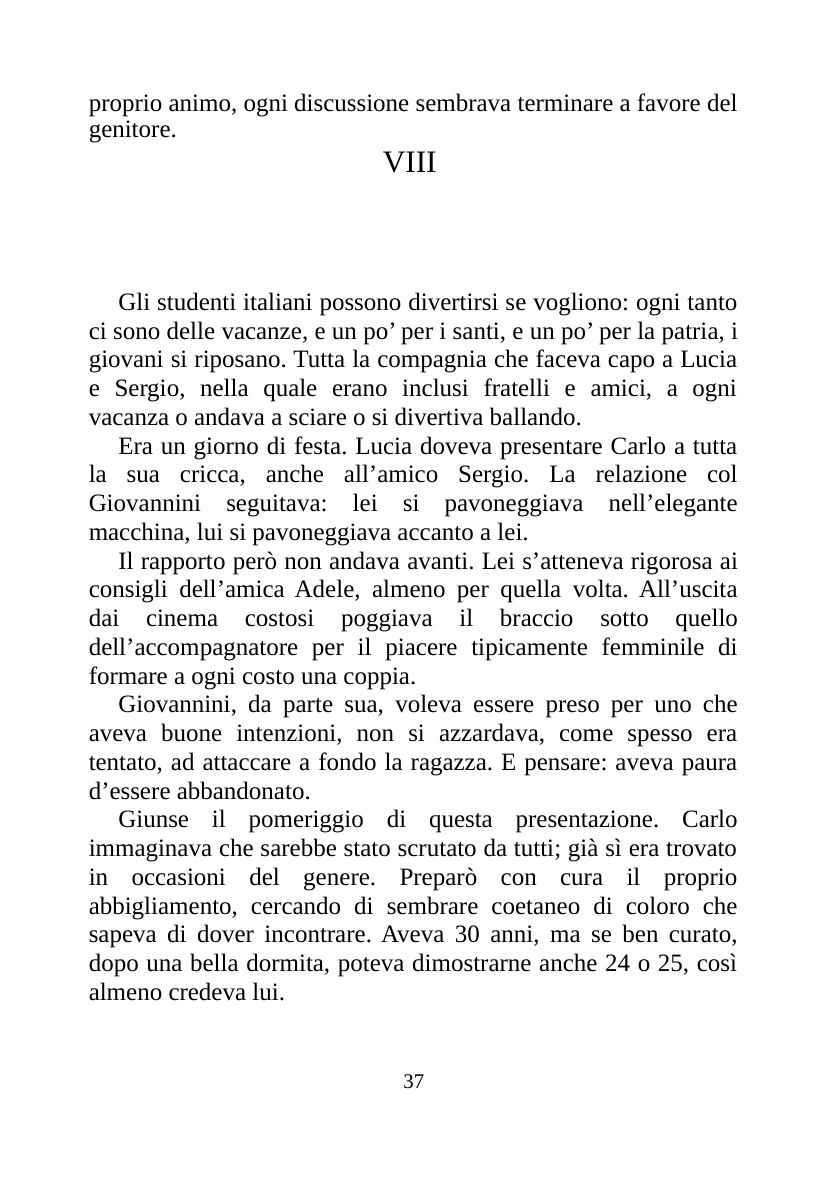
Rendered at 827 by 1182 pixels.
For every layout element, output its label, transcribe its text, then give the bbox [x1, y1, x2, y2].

text Giunse il pomeriggio di questa presentazione. Carlo immaginava che sarebbe stato scrutato da tutti; già sì era trovato in occasioni del genere. Preparò con cura il proprio abbigliamento, cercando di sembrare coetaneo di coloro che sapeva di dover incontrare. Aveva 30 anni, ma se ben curato, dopo una bella dormita, poteva dimostrarne anche 24 o 25, così almeno credeva lui. [88, 804, 738, 1006]
subtitle VIII [88, 143, 738, 179]
text Era un giorno di festa. Lucia doveva presentare Carlo a tutta la sua cricca, anche all’amico Sergio. La relazione col Giovannini seguitava: lei si pavoneggiava nell’elegante macchina, lui si pavoneggiava accanto a lei. [88, 431, 738, 546]
text proprio animo, ogni discussione sembrava terminare a favore del genitore. [88, 88, 738, 143]
text Gli studenti italiani possono divertirsi se vogliono: ogni tanto ci sono delle vacanze, e un po’ per i santi, e un po’ per la patria, i giovani si riposano. Tutta la compagnia che faceva capo a Lucia e Sergio, nella quale erano inclusi fratelli e amici, a ogni vacanza o andava a sciare o si divertiva ballando. [88, 287, 738, 431]
text Giovannini, da parte sua, voleva essere preso per uno che aveva buone intenzioni, non si azzardava, come spesso era tentato, ad attaccare a fondo la ragazza. E pensare: aveva paura d’essere abbandonato. [88, 689, 738, 804]
text Il rapporto però non andava avanti. Lei s’atteneva rigorosa ai consigli dell’amica Adele, almeno per quella volta. All’uscita dai cinema costosi poggiava il braccio sotto quello dell’accompagnatore per il piacere tipicamente femminile di formare a ogni costo una coppia. [88, 546, 738, 689]
